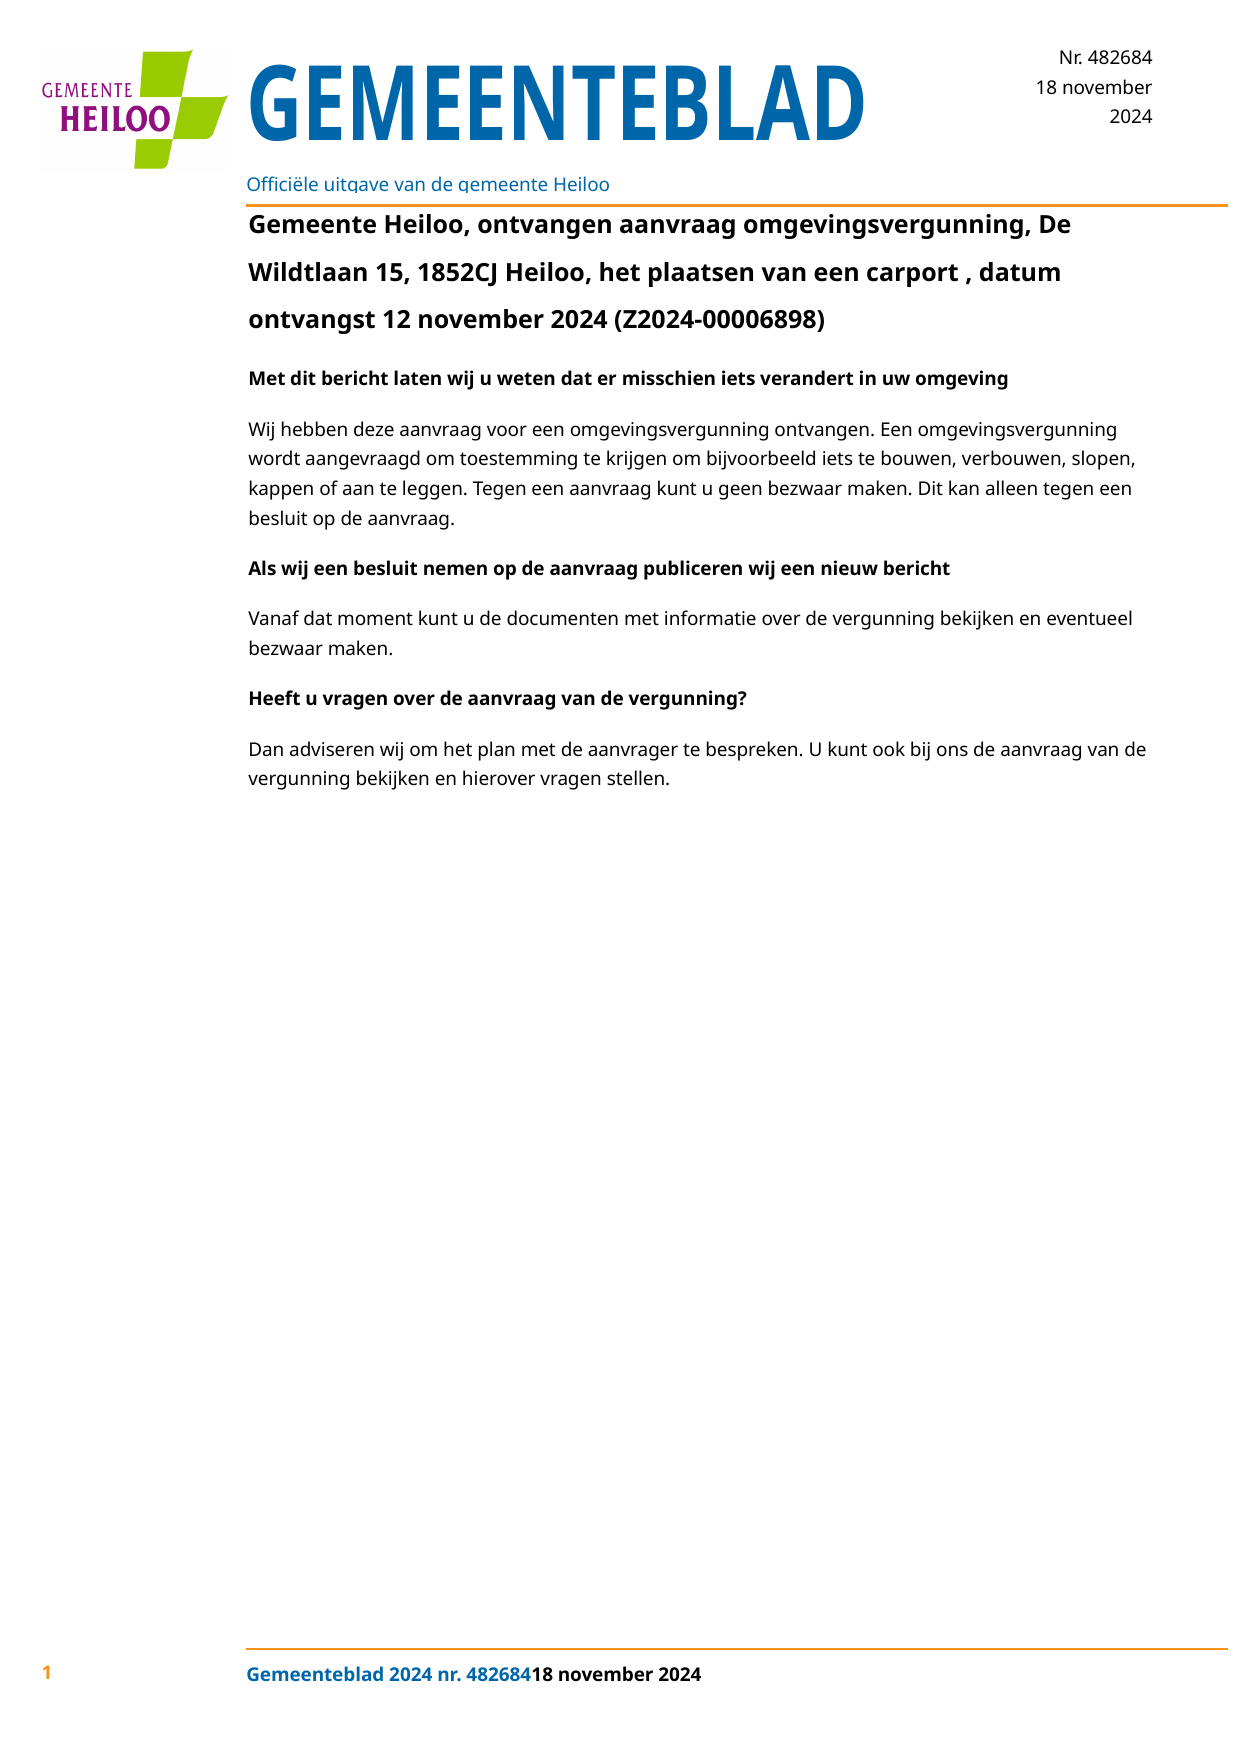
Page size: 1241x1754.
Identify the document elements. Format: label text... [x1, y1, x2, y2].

text Vanaf dat moment kunt u de documenten met informatie over de vergunning bekijken en eventueel bezwaar maken. [248, 606, 1152, 661]
text Als wij een besluit nemen op de aanvraag publiceren wij een nieuw bericht [248, 555, 1152, 581]
text Heeft u vragen over de aanvraag van de vergunning? [248, 686, 1152, 711]
picture [41, 47, 231, 172]
text Wij hebben deze aanvraag voor een omgevingsvergunning ontvangen. Een omgevingsvergunning wordt aangevraagd om toestemming te krijgen om bijvoorbeeld iets te bouwen, verbouwen, slopen, kappen of aan te leggen. Tegen een aanvraag kunt u geen bezwaar maken. Dit kan alleen tegen een besluit op de aanvraag. [248, 416, 1152, 530]
text Dan adviseren wij om het plan met de aanvrager te bespreken. U kunt ook bij ons de aanvraag van de vergunning bekijken en hierover vragen stellen. [248, 736, 1152, 791]
text Gemeente Heiloo, ontvangen aanvraag omgevingsvergunning, De Wildtlaan 15, 1852CJ Heiloo, het plaatsen van een carport , datum ontvangst 12 november 2024 (Z2024-00006898) [248, 207, 1152, 336]
text Met dit bericht laten wij u weten dat er misschien iets verandert in uw omgeving [248, 366, 1152, 391]
